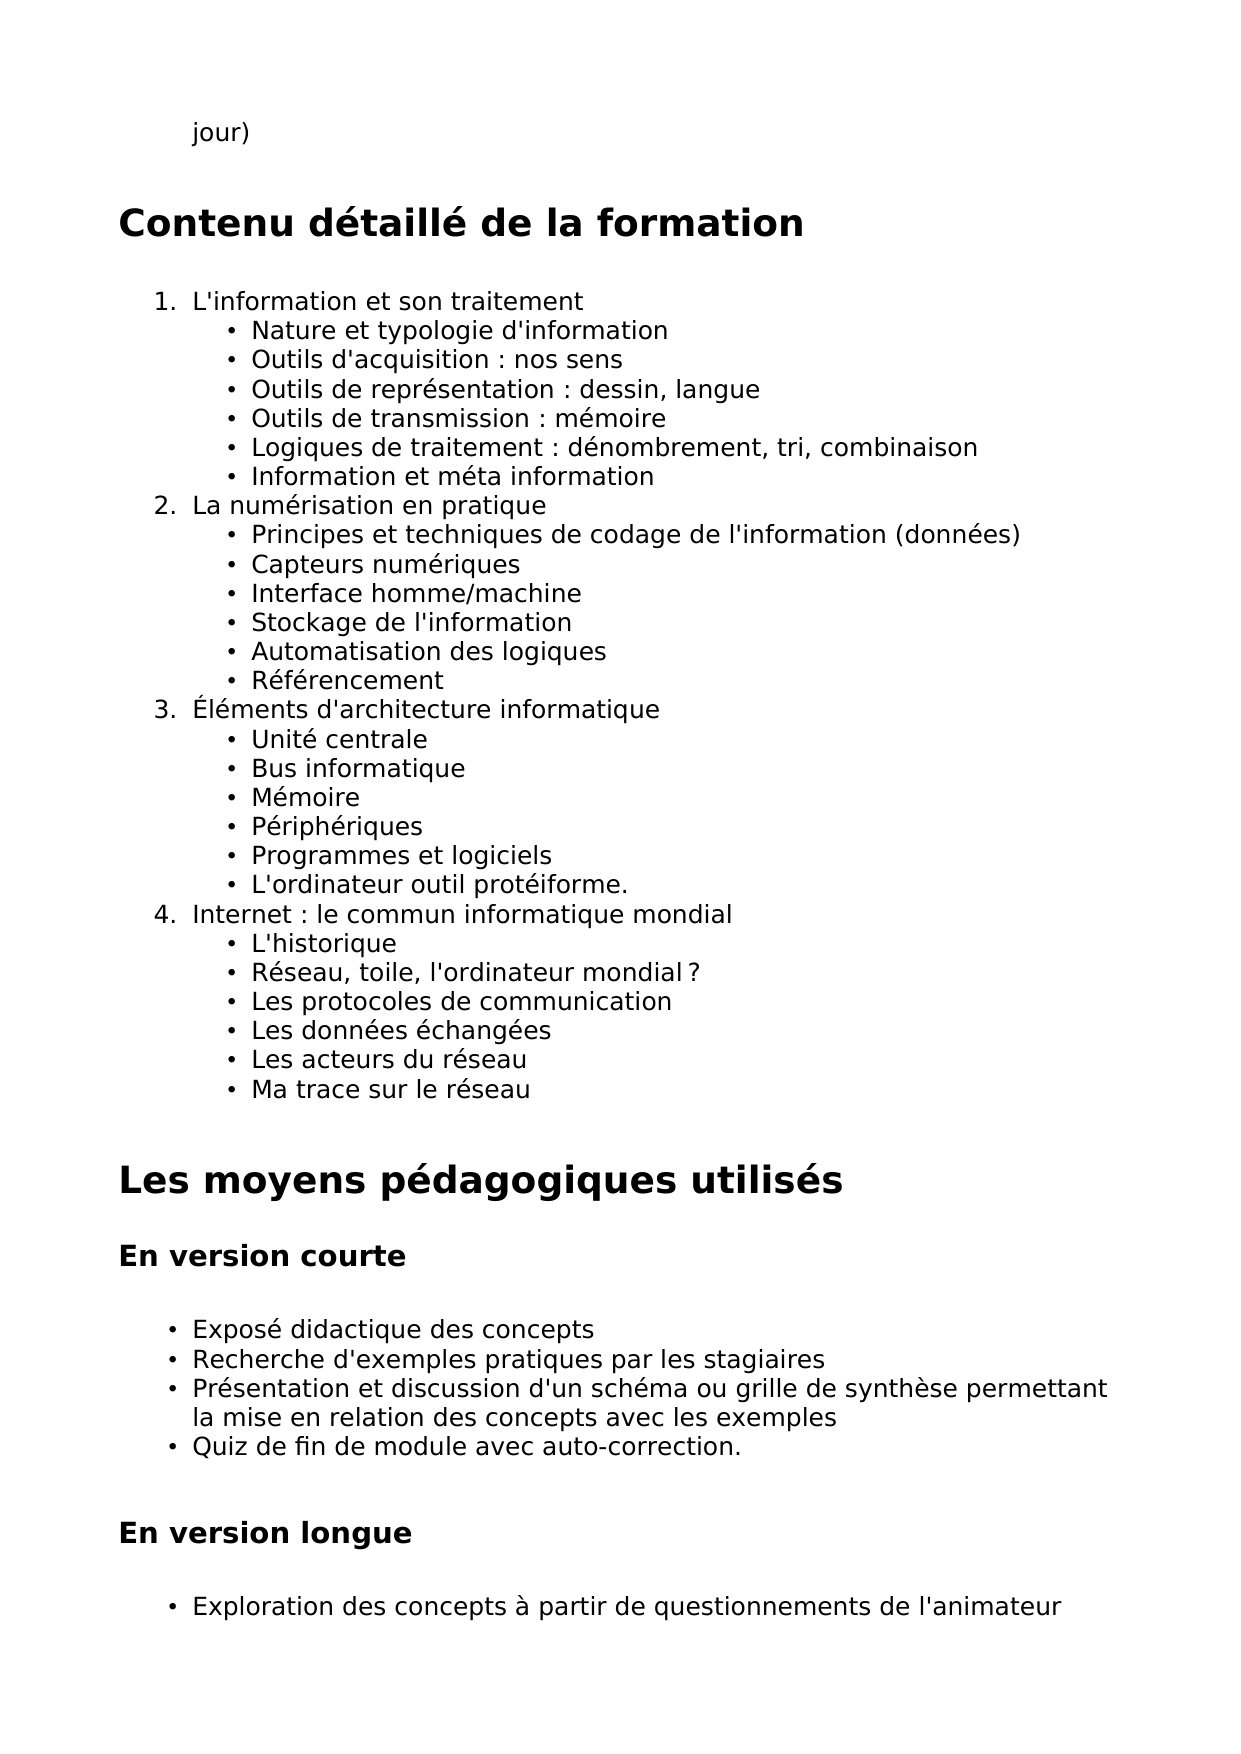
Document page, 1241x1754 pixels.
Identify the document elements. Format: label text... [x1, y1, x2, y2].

list Quiz de fin de module avec auto-correction. [177, 1432, 1122, 1461]
list jour) [177, 118, 1122, 147]
list Stockage de l'information [236, 608, 1122, 637]
list Internet : le commun informatique mondial [177, 900, 1122, 929]
subtitle En version longue [118, 1516, 1122, 1550]
list Présentation et discussion d'un schéma ou grille de synthèse permettant la mise en relation des concepts avec les exemples [177, 1374, 1122, 1432]
list L'information et son traitement [177, 287, 1122, 317]
list Éléments d'architecture informatique [177, 696, 1122, 725]
list Principes et techniques de codage de l'information (données) [236, 521, 1122, 550]
list Les données échangées [236, 1017, 1122, 1046]
list Réseau, toile, l'ordinateur mondial ? [236, 958, 1122, 987]
list Interface homme/machine [236, 579, 1122, 608]
list Périphériques [236, 812, 1122, 842]
list Nature et typologie d'information [236, 317, 1122, 346]
list Programmes et logiciels [236, 842, 1122, 871]
list Ma trace sur le réseau [236, 1075, 1122, 1104]
subtitle Les moyens pédagogiques utilisés [118, 1158, 1122, 1202]
list Automatisation des logiques [236, 637, 1122, 667]
subtitle En version courte [118, 1240, 1122, 1274]
list Exposé didactique des concepts [177, 1316, 1122, 1345]
list Outils de transmission : mémoire [236, 404, 1122, 433]
list Référencement [236, 667, 1122, 696]
list La numérisation en pratique [177, 492, 1122, 521]
list Les acteurs du réseau [236, 1046, 1122, 1075]
list Les protocoles de communication [236, 987, 1122, 1017]
list Unité centrale [236, 725, 1122, 754]
list L'ordinateur outil protéiforme. [236, 871, 1122, 900]
list Bus informatique [236, 754, 1122, 783]
list Capteurs numériques [236, 550, 1122, 579]
list Logiques de traitement : dénombrement, tri, combinaison [236, 433, 1122, 462]
list Exploration des concepts à partir de questionnements de l'animateur [177, 1592, 1122, 1621]
list Information et méta information [236, 462, 1122, 492]
list Mémoire [236, 783, 1122, 812]
list Outils de représentation : dessin, langue [236, 375, 1122, 404]
subtitle Contenu détaillé de la formation [118, 202, 1122, 245]
list L'historique [236, 929, 1122, 958]
list Recherche d'exemples pratiques par les stagiaires [177, 1345, 1122, 1374]
list Outils d'acquisition : nos sens [236, 346, 1122, 375]
